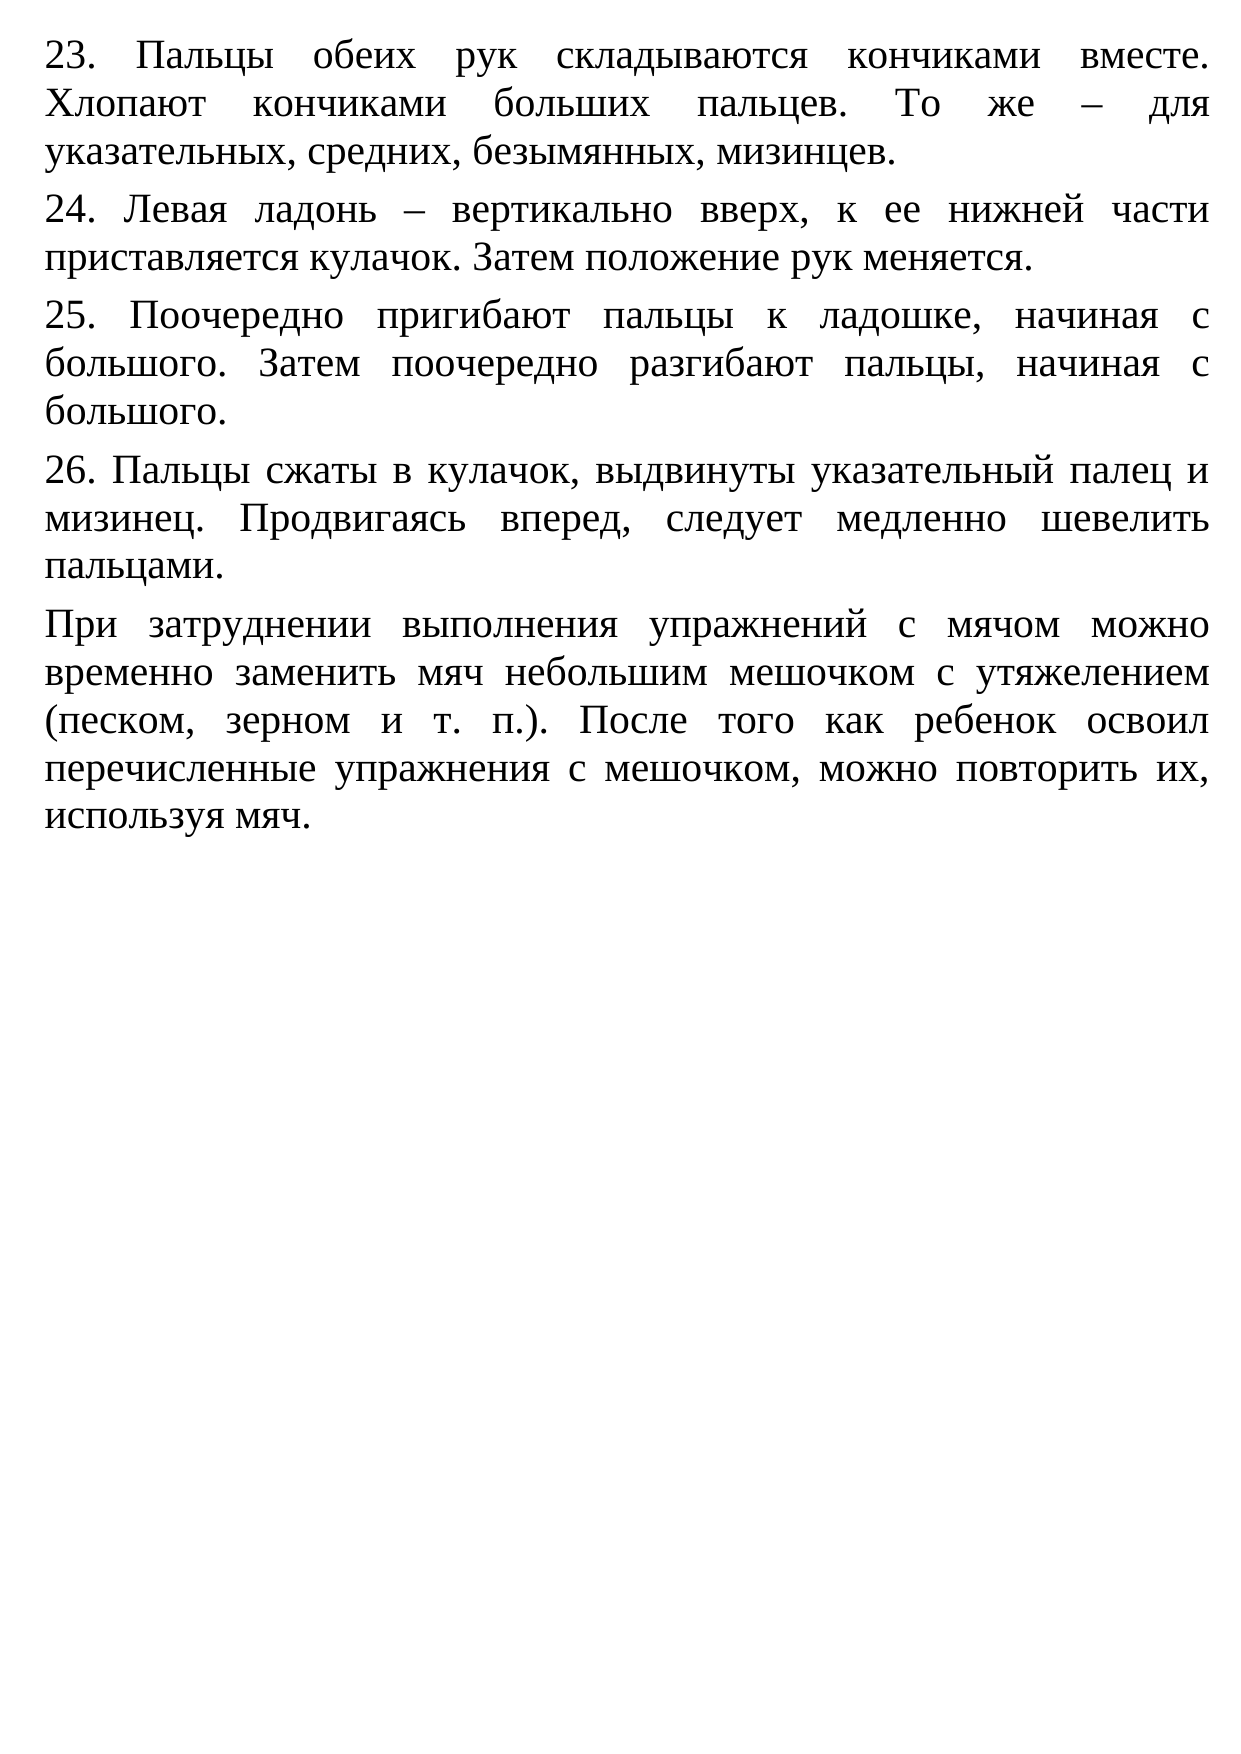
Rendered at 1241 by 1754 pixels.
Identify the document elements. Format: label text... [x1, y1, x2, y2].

text При затруднении выполнения упражнений с мячом можно временно заменить мяч небольшим мешочком с утяжелением (песком, зерном и т. п.). После того как ребенок освоил перечисленные упражнения с мешочком, можно повторить их, используя мяч. [44, 598, 1211, 838]
text 24. Левая ладонь – вертикально вверх, к ее нижней части приставляется кулачок. Затем положение рук меняется. [44, 184, 1211, 279]
text 23. Пальцы обеих рук складываются кончиками вместе. Хлопают кончиками больших пальцев. То же – для указательных, средних, безымянных, мизинцев. [44, 29, 1211, 173]
text 26. Пальцы сжаты в кулачок, выдвинуты указательный палец и мизинец. Продвигаясь вперед, следует медленно шевелить пальцами. [44, 444, 1211, 588]
text 25. Поочередно пригибают пальцы к ладошке, начиная с большого. Затем поочередно разгибают пальцы, начиная с большого. [44, 290, 1211, 434]
